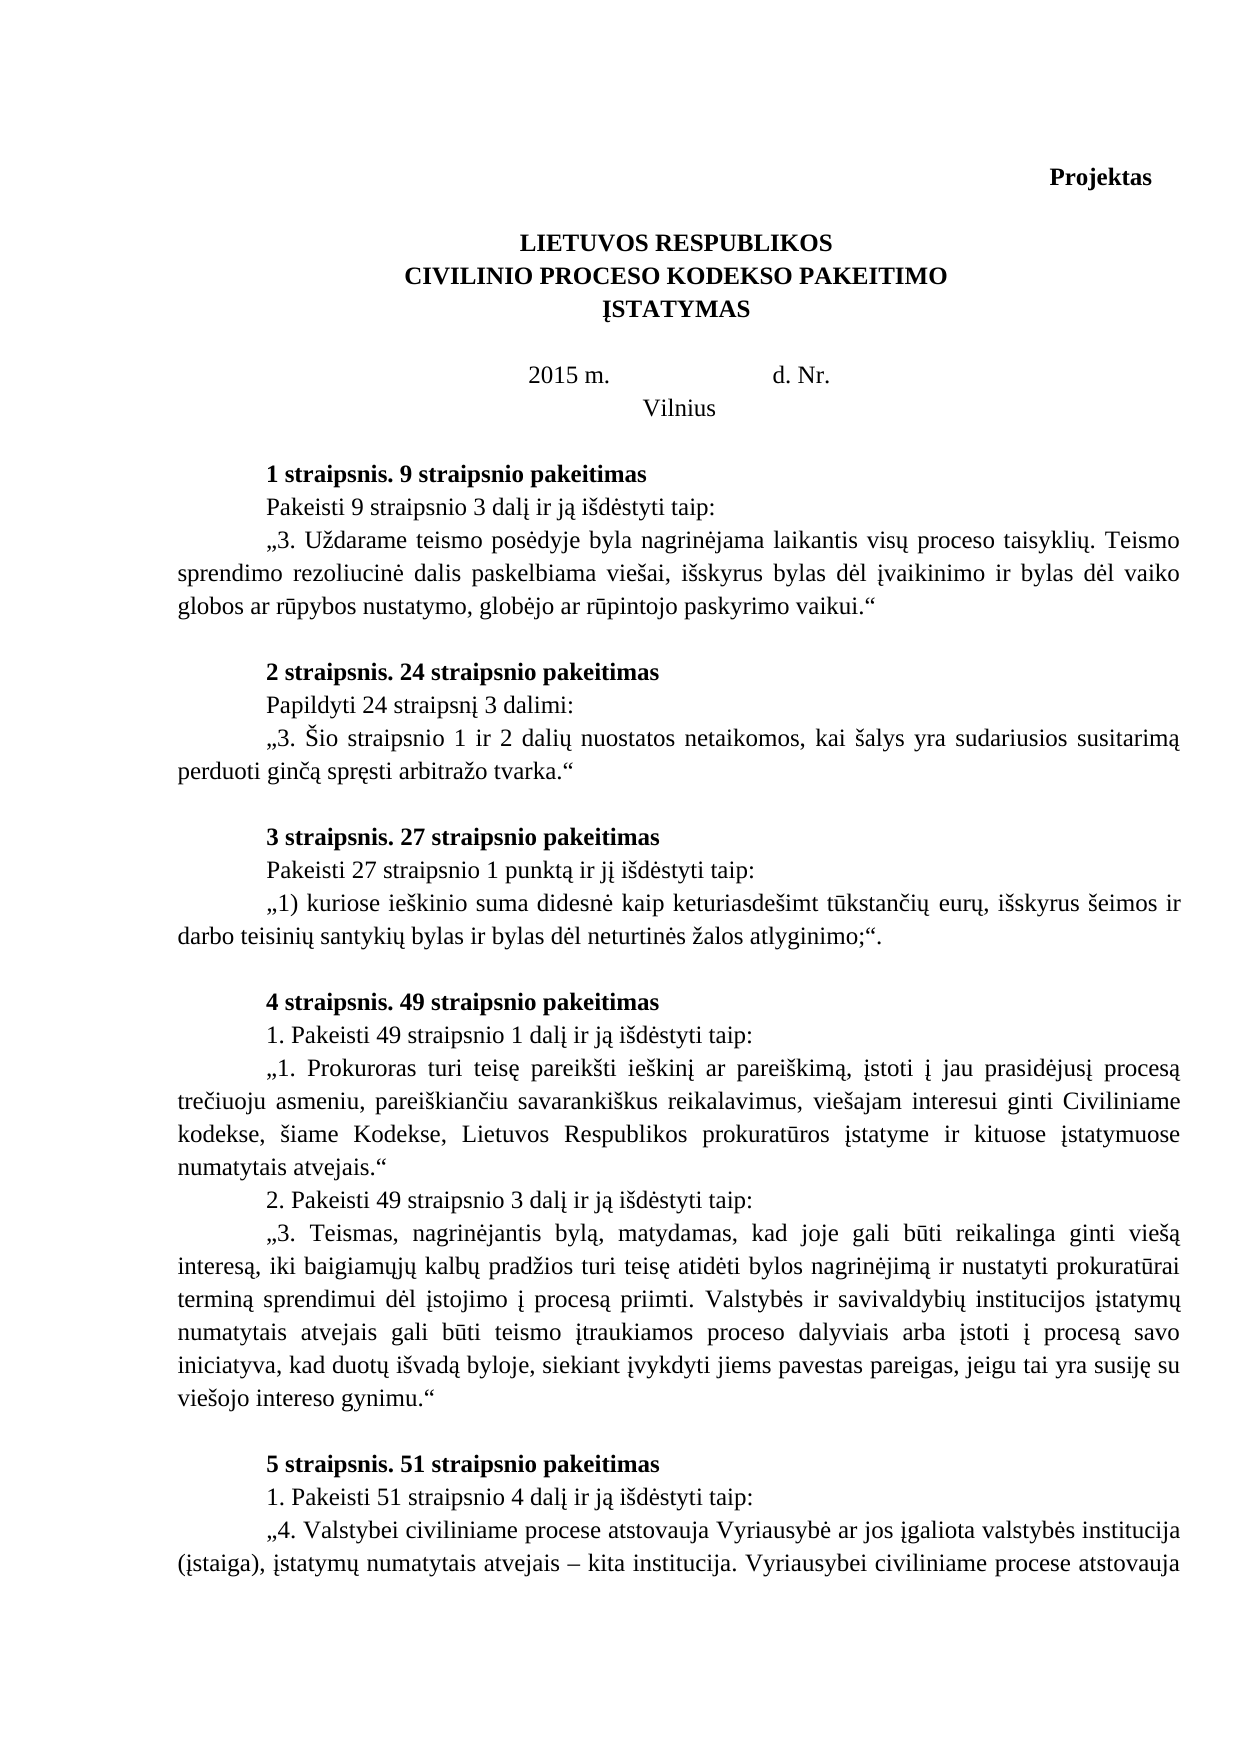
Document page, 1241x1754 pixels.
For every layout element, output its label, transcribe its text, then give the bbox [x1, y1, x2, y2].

text 2. Pakeisti 49 straipsnio 3 dalį ir ją išdėstyti taip: [177, 1185, 1181, 1214]
text CIVILINIO PROCESO KODEKSO PAKEITIMO [177, 261, 1181, 289]
text „3. Uždarame teismo posėdyje byla nagrinėjama laikantis visų proceso taisyklių. Teismo sprendimo rezoliucinė dalis paskelbiama viešai, išskyrus bylas dėl įvaikinimo ir bylas dėl vaiko globos ar rūpybos nustatymo, globėjo ar rūpintojo paskyrimo vaikui.“ [177, 525, 1181, 620]
text „3. Šio straipsnio 1 ir 2 dalių nuostatos netaikomos, kai šalys yra sudariusios susitarimą perduoti ginčą spręsti arbitražo tvarka.“ [177, 723, 1181, 785]
text „3. Teismas, nagrinėjantis bylą, matydamas, kad joje gali būti reikalinga ginti viešą interesą, iki baigiamųjų kalbų pradžios turi teisę atidėti bylos nagrinėjimą ir nustatyti prokuratūrai terminą sprendimui dėl įstojimo į procesą priimti. Valstybės ir savivaldybių institucijos įstatymų numatytais atvejais gali būti teismo įtraukiamos proceso dalyviais arba įstoti į procesą savo iniciatyva, kad duotų išvadą byloje, siekiant įvykdyti jiems pavestas pareigas, jeigu tai yra susiję su viešojo intereso gynimu.“ [177, 1218, 1181, 1412]
text „4. Valstybei civiliniame procese atstovauja Vyriausybė ar jos įgaliota valstybės institucija (įstaiga), įstatymų numatytais atvejais – kita institucija. Vyriausybei civiliniame procese atstovauja [177, 1516, 1181, 1577]
text „1) kuriose ieškinio suma didesnė kaip keturiasdešimt tūkstančių eurų, išskyrus šeimos ir darbo teisinių santykių bylas ir bylas dėl neturtinės žalos atlyginimo;“. [177, 888, 1181, 950]
text „1. Prokuroras turi teisę pareikšti ieškinį ar pareiškimą, įstoti į jau prasidėjusį procesą trečiuoju asmeniu, pareiškiančiu savarankiškus reikalavimus, viešajam interesui ginti Civiliniame kodekse, šiame Kodekse, Lietuvos Respublikos prokuratūros įstatyme ir kituose įstatymuose numatytais atvejais.“ [177, 1053, 1181, 1181]
text Papildyti 24 straipsnį 3 dalimi: [177, 690, 1181, 719]
text LIETUVOS RESPUBLIKOS [177, 228, 1181, 256]
text 4 straipsnis. 49 straipsnio pakeitimas [177, 987, 1181, 1016]
text Vilnius [177, 393, 1181, 422]
text Pakeisti 27 straipsnio 1 punktą ir jį išdėstyti taip: [177, 855, 1181, 884]
text 1 straipsnis. 9 straipsnio pakeitimas [177, 459, 1181, 488]
text 3 straipsnis. 27 straipsnio pakeitimas [177, 822, 1181, 851]
text 1. Pakeisti 49 straipsnio 1 dalį ir ją išdėstyti taip: [266, 1020, 1181, 1049]
text 5 straipsnis. 51 straipsnio pakeitimas [177, 1449, 1181, 1478]
text 2015 m. d. Nr. [177, 360, 1181, 388]
text Pakeisti 9 straipsnio 3 dalį ir ją išdėstyti taip: [177, 492, 1181, 521]
text 2 straipsnis. 24 straipsnio pakeitimas [177, 657, 1181, 686]
text 1. Pakeisti 51 straipsnio 4 dalį ir ją išdėstyti taip: [177, 1482, 1181, 1511]
text ĮSTATYMAS [177, 294, 1181, 322]
text Projektas [798, 162, 1181, 190]
